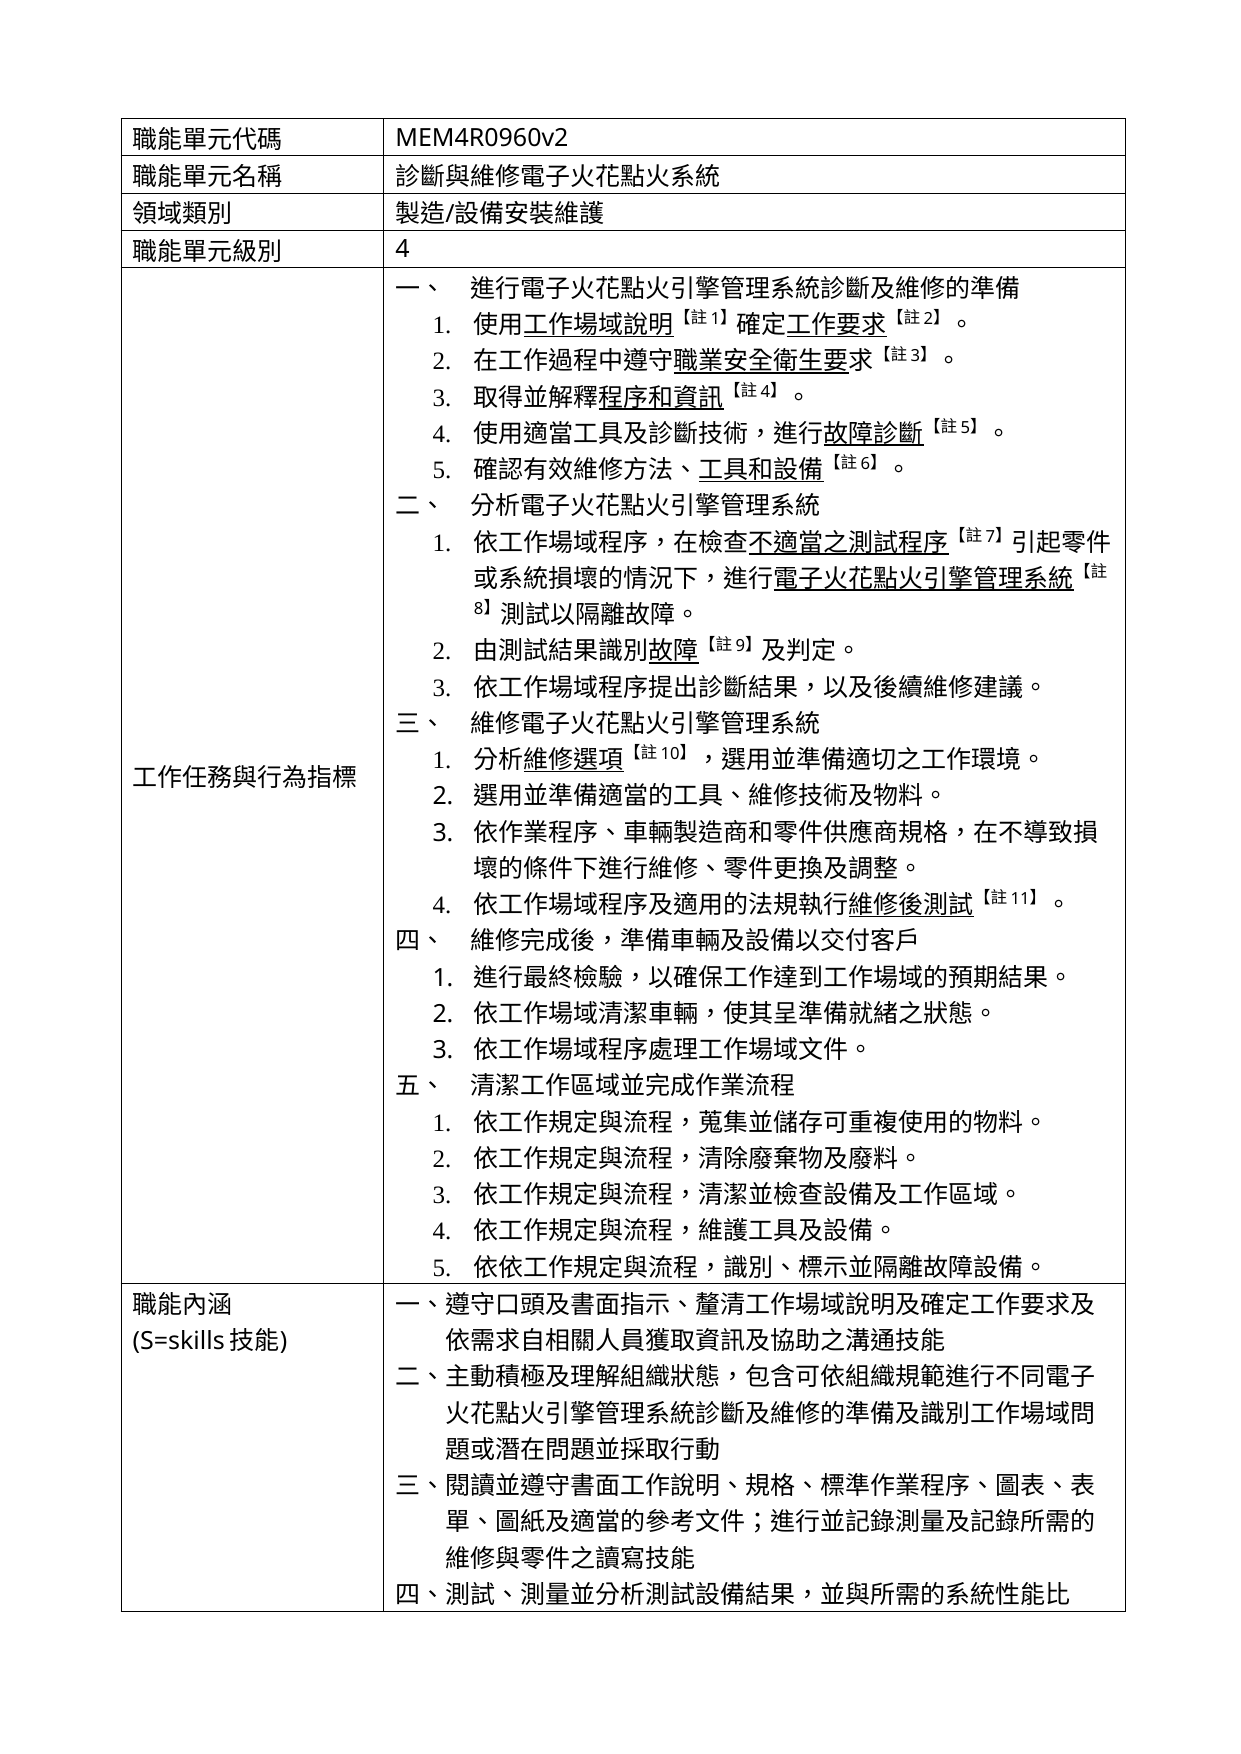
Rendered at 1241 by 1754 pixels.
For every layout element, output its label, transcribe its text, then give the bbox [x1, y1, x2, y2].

table_cell 職能單元名稱 [122, 156, 383, 193]
table_cell 4 [384, 231, 1125, 267]
table_cell 進行電子火花點火引擎管理系統診斷及維修的準備 使用工作場域說明【註1】確定工作要求【註2】。 在工作過程中遵守職業安全衛生要求【註3】。 取得並解釋程序和資訊【註4】。 使用適當工具及診斷技術，進行故障診斷【註5】。 確認有效維修方法、工具和設備【註6】。 分析電子火花點火引擎管理系統 依工作場域程序，在檢查不適當之測試程序【註7】引起零件或系統損壞的情況下，進行電子火花點火引擎管理系統【註8】測試以隔離故障。 由測試結果識別故障【註9】及判定。 依工作場域程序提出診斷結果，以及後續維修建議。 維修電子火花點火引擎管理系統 分析維修選項【註10】，選用並準備適切之工作環境。 選用並準備適當的工具、維修技術及物料。 依作業程序、車輛製造商和零件供應商規格，在不導致損壞的條件下進行維修、零件更換及調整。 依工作場域程序及適用的法規執行維修後測試【註11】。 維修完成後，準備車輛及設備以交付客戶 進行最終檢驗，以確保工作達到工作場域的預期結果。 依工作場域清潔車輛，使其呈準備就緒之狀態。 依工作場域程序處理工作場域文件。 清潔工作區域並完成作業流程 依工作規定與流程，蒐集並儲存可重複使用的物料。 依工作規定與流程，清除廢棄物及廢料。 依工作規定與流程，清潔並檢查設備及工作區域。 依工作規定與流程，維護工具及設備。 依依工作規定與流程，識別、標示並隔離故障設備。 [384, 268, 1125, 1283]
table_cell 工作任務與行為指標 [122, 268, 383, 1283]
table_header MEM4R0960v2 [384, 119, 1125, 155]
table_cell 遵守口頭及書面指示、釐清工作場域說明及確定工作要求及依需求自相關人員獲取資訊及協助之溝通技能 主動積極及理解組織狀態，包含可依組織規範進行不同電子火花點火引擎管理系統診斷及維修的準備及識別工作場域問題或潛在問題並採取行動 閱讀並遵守書面工作說明、規格、標準作業程序、圖表、表單、圖紙及適當的參考文件；進行並記錄測量及記錄所需的維修與零件之讀寫技能 測試、測量並分析測試設備結果，並與所需的系統性能比 [384, 1284, 1125, 1611]
table_cell 製造/設備安裝維護 [384, 194, 1125, 230]
table_cell 職能內涵 (S=skills技能) [122, 1284, 383, 1611]
table_cell 職能單元級別 [122, 231, 383, 267]
table_cell 診斷與維修電子火花點火系統 [384, 156, 1125, 193]
table_header 職能單元代碼 [122, 119, 383, 155]
table_cell 領域類別 [122, 194, 383, 230]
